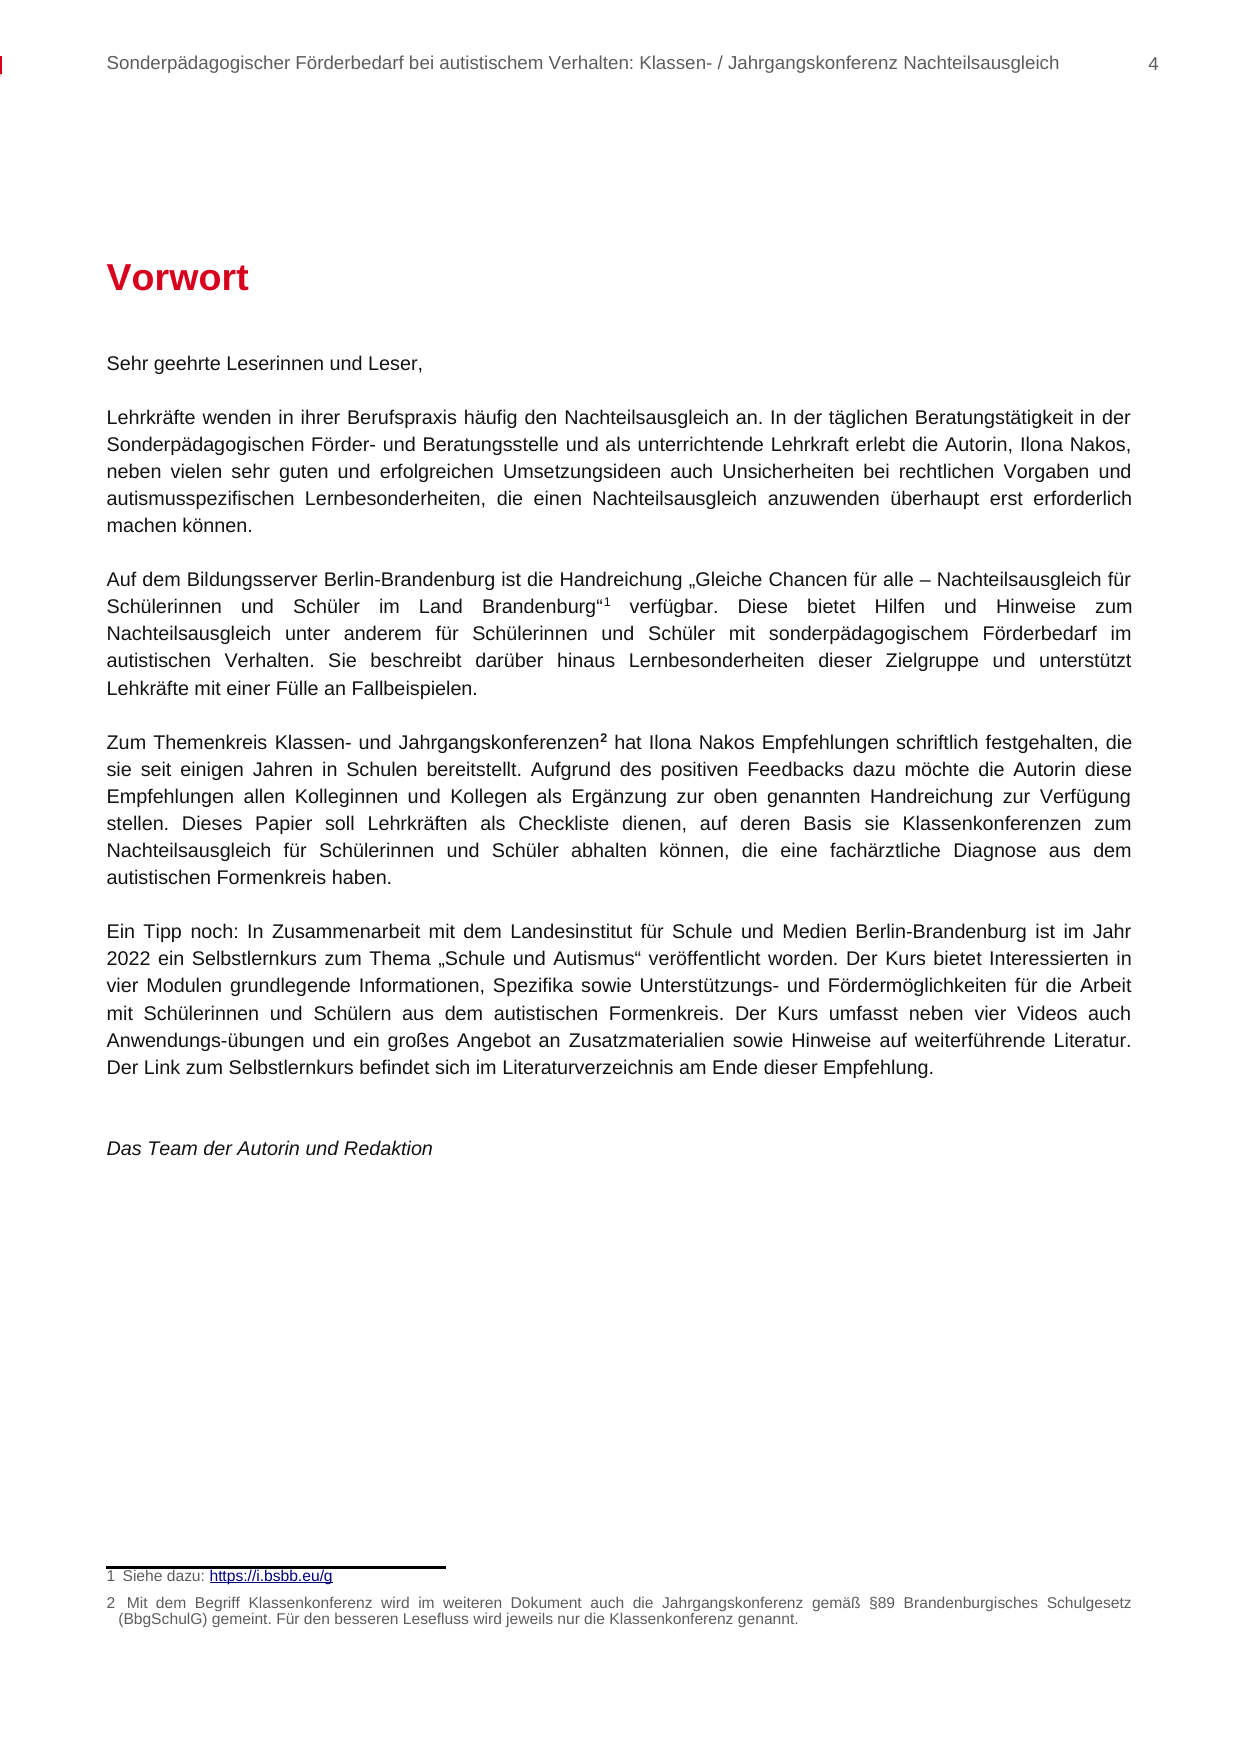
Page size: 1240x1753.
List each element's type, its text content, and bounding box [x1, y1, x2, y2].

text Auf dem Bildungsserver Berlin-Brandenburg ist die Handreichung „Gleiche Chancen für alle – Nachteilsausgleich für Schülerinnen und Schüler im Land Brandenburg“ verfügbar. Diese bietet Hilfen und Hinweise zum Nachteilsausgleich unter anderem für Schülerinnen und Schüler mit sonderpädagogischem Förderbedarf im autistischen Verhalten. Sie beschreibt darüber hinaus Lernbesonderheiten dieser Zielgruppe und unterstützt Lehkräfte mit einer Fülle an Fallbeispielen. [106, 564, 1133, 699]
text Das Team der Autorin und Redaktion [106, 1132, 1133, 1159]
subtitle Vorwort [106, 253, 1133, 300]
text Lehrkräfte wenden in ihrer Berufspraxis häufig den Nachteilsausgleich an. In der täglichen Beratungstätigkeit in der Sonderpädagogischen Förder- und Beratungsstelle und als unterrichtende Lehrkraft erlebt die Autorin, Ilona Nakos, neben vielen sehr guten und erfolgreichen Umsetzungsideen auch Unsicherheiten bei rechtlichen Vorgaben und autismusspezifischen Lernbesonderheiten, die einen Nachteilsausgleich anzuwenden überhaupt erst erforderlich machen können. [106, 401, 1133, 537]
text Ein Tipp noch: In Zusammenarbeit mit dem Landesinstitut für Schule und Medien Berlin-Brandenburg ist im Jahr 2022 ein Selbstlernkurs zum Thema „Schule und Autismus“ veröffentlicht worden. Der Kurs bietet Interessierten in vier Modulen grundlegende Informationen, Spezifika sowie Unterstützungs- und Fördermöglichkeiten für die Arbeit mit Schülerinnen und Schülern aus dem autistischen Formenkreis. Der Kurs umfasst neben vier Videos auch Anwendungs-übungen und ein großes Angebot an Zusatzmaterialien sowie Hinweise auf weiterführende Literatur. Der Link zum Selbstlernkurs befindet sich im Literaturverzeichnis am Ende dieser Empfehlung. [106, 916, 1133, 1078]
text Siehe dazu: https://i.bsbb.eu/g [106, 1568, 1133, 1584]
text Mit dem Begriff Klassenkonferenz wird im weiteren Dokument auch die Jahrgangskonferenz gemäß §89 Brandenburgisches Schulgesetz (BbgSchulG) gemeint. Für den besseren Lesefluss wird jeweils nur die Klassenkonferenz genannt. [106, 1595, 1133, 1628]
text Zum Themenkreis Klassen- und Jahrgangskonferenzen hat Ilona Nakos Empfehlungen schriftlich festgehalten, die sie seit einigen Jahren in Schulen bereitstellt. Aufgrund des positiven Feedbacks dazu möchte die Autorin diese Empfehlungen allen Kolleginnen und Kollegen als Ergänzung zur oben genannten Handreichung zur Verfügung stellen. Dieses Papier soll Lehrkräften als Checkliste dienen, auf deren Basis sie Klassenkonferenzen zum Nachteilsausgleich für Schülerinnen und Schüler abhalten können, die eine fachärztliche Diagnose aus dem autistischen Formenkreis haben. [106, 726, 1133, 889]
text Sehr geehrte Leserinnen und Leser, [106, 347, 1133, 374]
